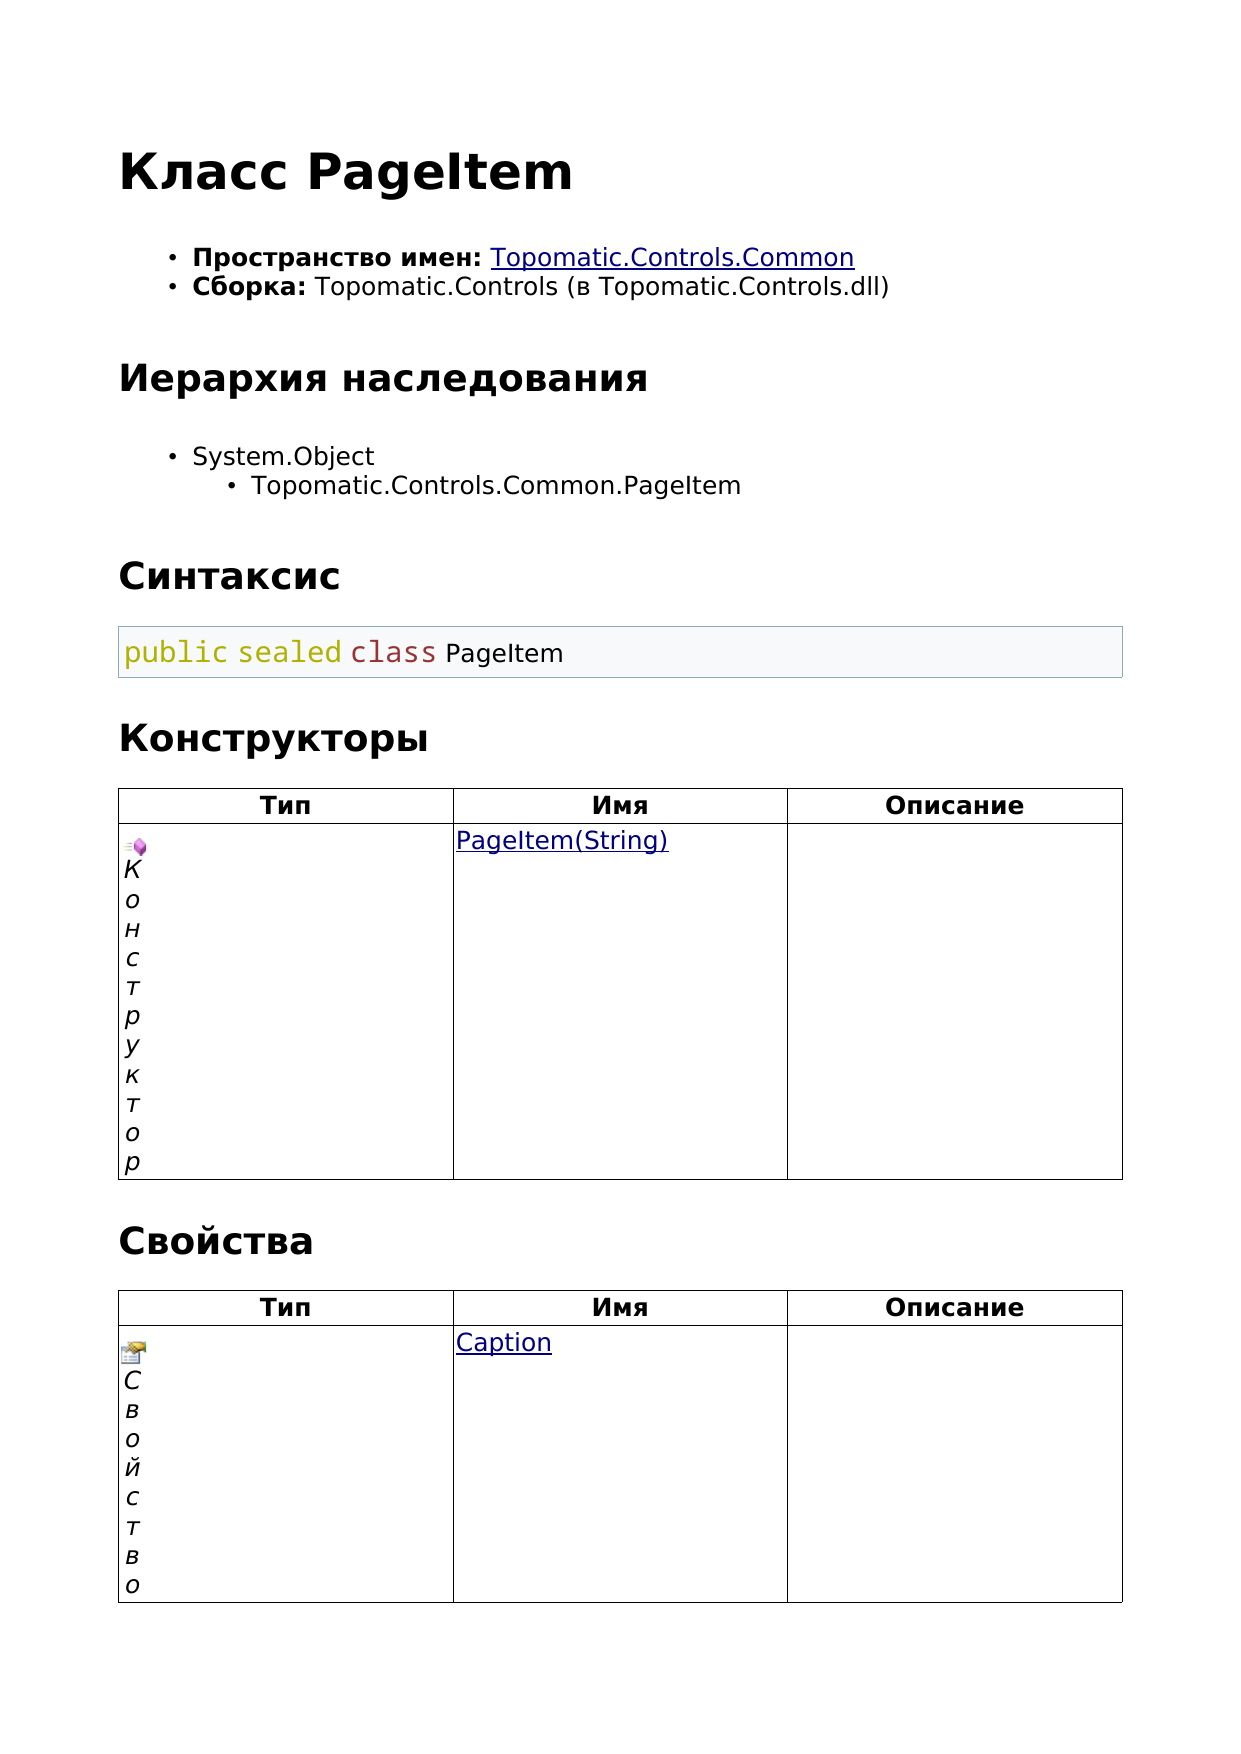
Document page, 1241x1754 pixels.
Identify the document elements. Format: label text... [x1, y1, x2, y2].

picture [121, 1340, 147, 1366]
list System.Object [177, 442, 1122, 471]
table_header public sealed class PageItem [119, 627, 1122, 677]
table_header Имя [454, 789, 787, 823]
table_header Описание [788, 789, 1122, 823]
table_cell [788, 1326, 1122, 1602]
picture [121, 838, 147, 856]
list Сборка: Topomatic.Controls (в Topomatic.Controls.dll) [177, 272, 1122, 302]
subtitle Конструкторы [118, 717, 1122, 761]
list Topomatic.Controls.Common.PageItem [236, 471, 1122, 500]
subtitle Класс PageItem [118, 143, 1122, 201]
table_header Описание [788, 1291, 1122, 1325]
subtitle Иерархия наследования [118, 356, 1122, 400]
table_cell PageItem(String) [454, 824, 787, 1179]
table_cell [119, 1326, 453, 1602]
table_cell [119, 824, 453, 1179]
table_header Тип [119, 789, 453, 823]
table_header Тип [119, 1291, 453, 1325]
subtitle Свойства [118, 1219, 1122, 1263]
table_header Имя [454, 1291, 787, 1325]
table_cell [788, 824, 1122, 1179]
list Пространство имен: Topomatic.Controls.Common [177, 243, 1122, 272]
subtitle Синтаксис [118, 554, 1122, 598]
table_cell Caption [454, 1326, 787, 1602]
